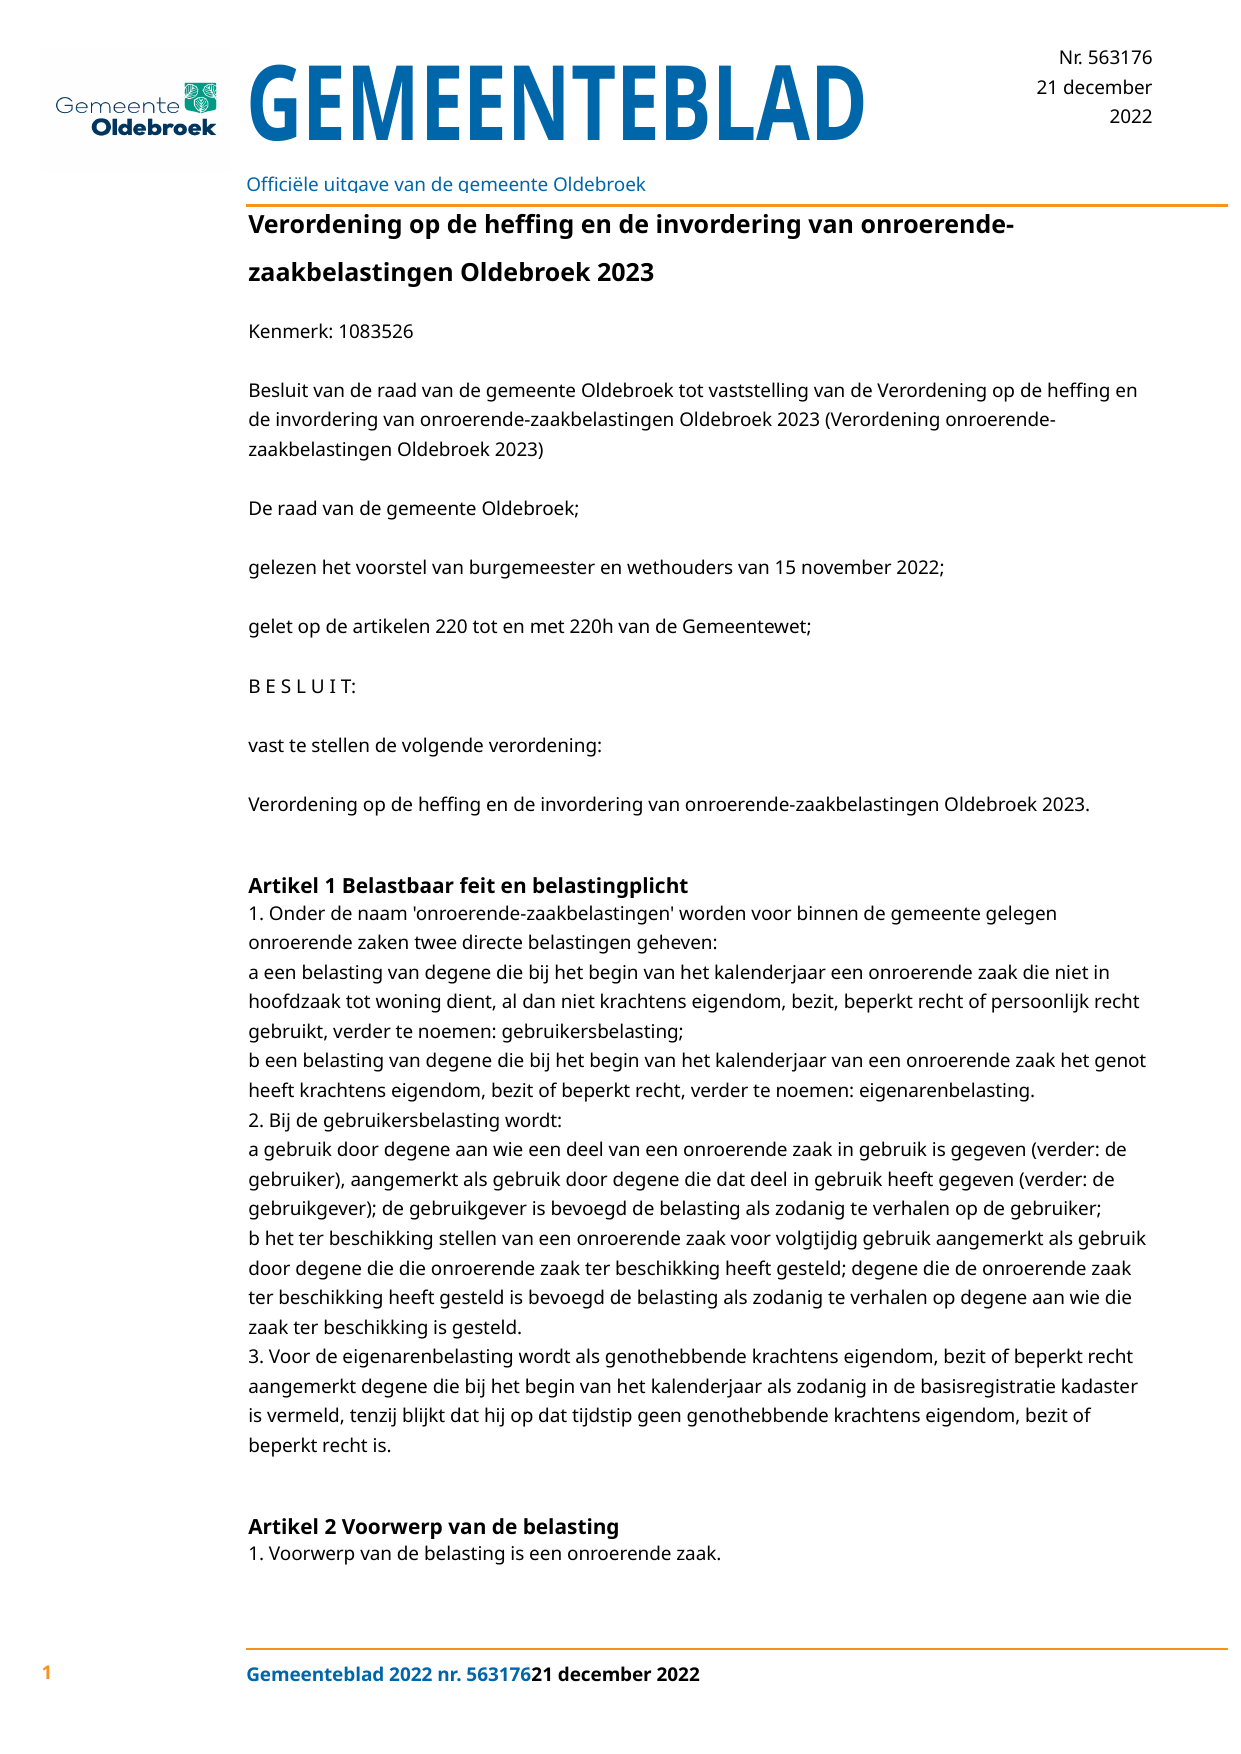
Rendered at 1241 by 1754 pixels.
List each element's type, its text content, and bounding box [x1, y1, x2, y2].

text Verordening op de heffing en de invordering van onroerende-zaakbelastingen Oldebroek 2023. [248, 791, 1152, 817]
text a een belasting van degene die bij het begin van het kalenderjaar een onroerende zaak die niet in hoofdzaak tot woning dient, al dan niet krachtens eigendom, bezit, beperkt recht of persoonlijk recht gebruikt, verder te noemen: gebruikersbelasting; [248, 959, 1152, 1044]
text gelet op de artikelen 220 tot en met 220h van de Gemeentewet; [248, 614, 1152, 639]
text De raad van de gemeente Oldebroek; [248, 495, 1152, 521]
text B E S L U I T: [248, 673, 1152, 699]
text 1. Onder de naam 'onroerende-zaakbelastingen' worden voor binnen de gemeente gelegen onroerende zaken twee directe belastingen geheven: [248, 900, 1152, 955]
text 2. Bij de gebruikersbelasting wordt: [248, 1107, 1152, 1132]
picture [41, 47, 231, 172]
text Artikel 1 Belastbaar feit en belastingplicht [248, 871, 1152, 900]
text Besluit van de raad van de gemeente Oldebroek tot vaststelling van de Verordening op de heffing en de invordering van onroerende-zaakbelastingen Oldebroek 2023 (Verordening onroerende-zaakbelastingen Oldebroek 2023) [248, 377, 1152, 462]
text Artikel 2 Voorwerp van de belasting [248, 1512, 1152, 1541]
text 1. Voorwerp van de belasting is een onroerende zaak. [248, 1541, 1152, 1566]
text b een belasting van degene die bij het begin van het kalenderjaar van een onroerende zaak het genot heeft krachtens eigendom, bezit of beperkt recht, verder te noemen: eigenarenbelasting. [248, 1048, 1152, 1103]
text Verordening op de heffing en de invordering van onroerende-zaakbelastingen Oldebroek 2023 [248, 207, 1152, 288]
text b het ter beschikking stellen van een onroerende zaak voor volgtijdig gebruik aangemerkt als gebruik door degene die die onroerende zaak ter beschikking heeft gesteld; degene die de onroerende zaak ter beschikking heeft gesteld is bevoegd de belasting als zodanig te verhalen op degene aan wie die zaak ter beschikking is gesteld. [248, 1225, 1152, 1339]
text gelezen het voorstel van burgemeester en wethouders van 15 november 2022; [248, 554, 1152, 580]
text vast te stellen de volgende verordening: [248, 732, 1152, 758]
text a gebruik door degene aan wie een deel van een onroerende zaak in gebruik is gegeven (verder: de gebruiker), aangemerkt als gebruik door degene die dat deel in gebruik heeft gegeven (verder: de gebruikgever); de gebruikgever is bevoegd de belasting als zodanig te verhalen op de gebruiker; [248, 1136, 1152, 1221]
text Kenmerk: 1083526 [248, 318, 1152, 344]
text 3. Voor de eigenarenbelasting wordt als genothebbende krachtens eigendom, bezit of beperkt recht aangemerkt degene die bij het begin van het kalenderjaar als zodanig in de basisregistratie kadaster is vermeld, tenzij blijkt dat hij op dat tijdstip geen genothebbende krachtens eigendom, bezit of beperkt recht is. [248, 1343, 1152, 1458]
